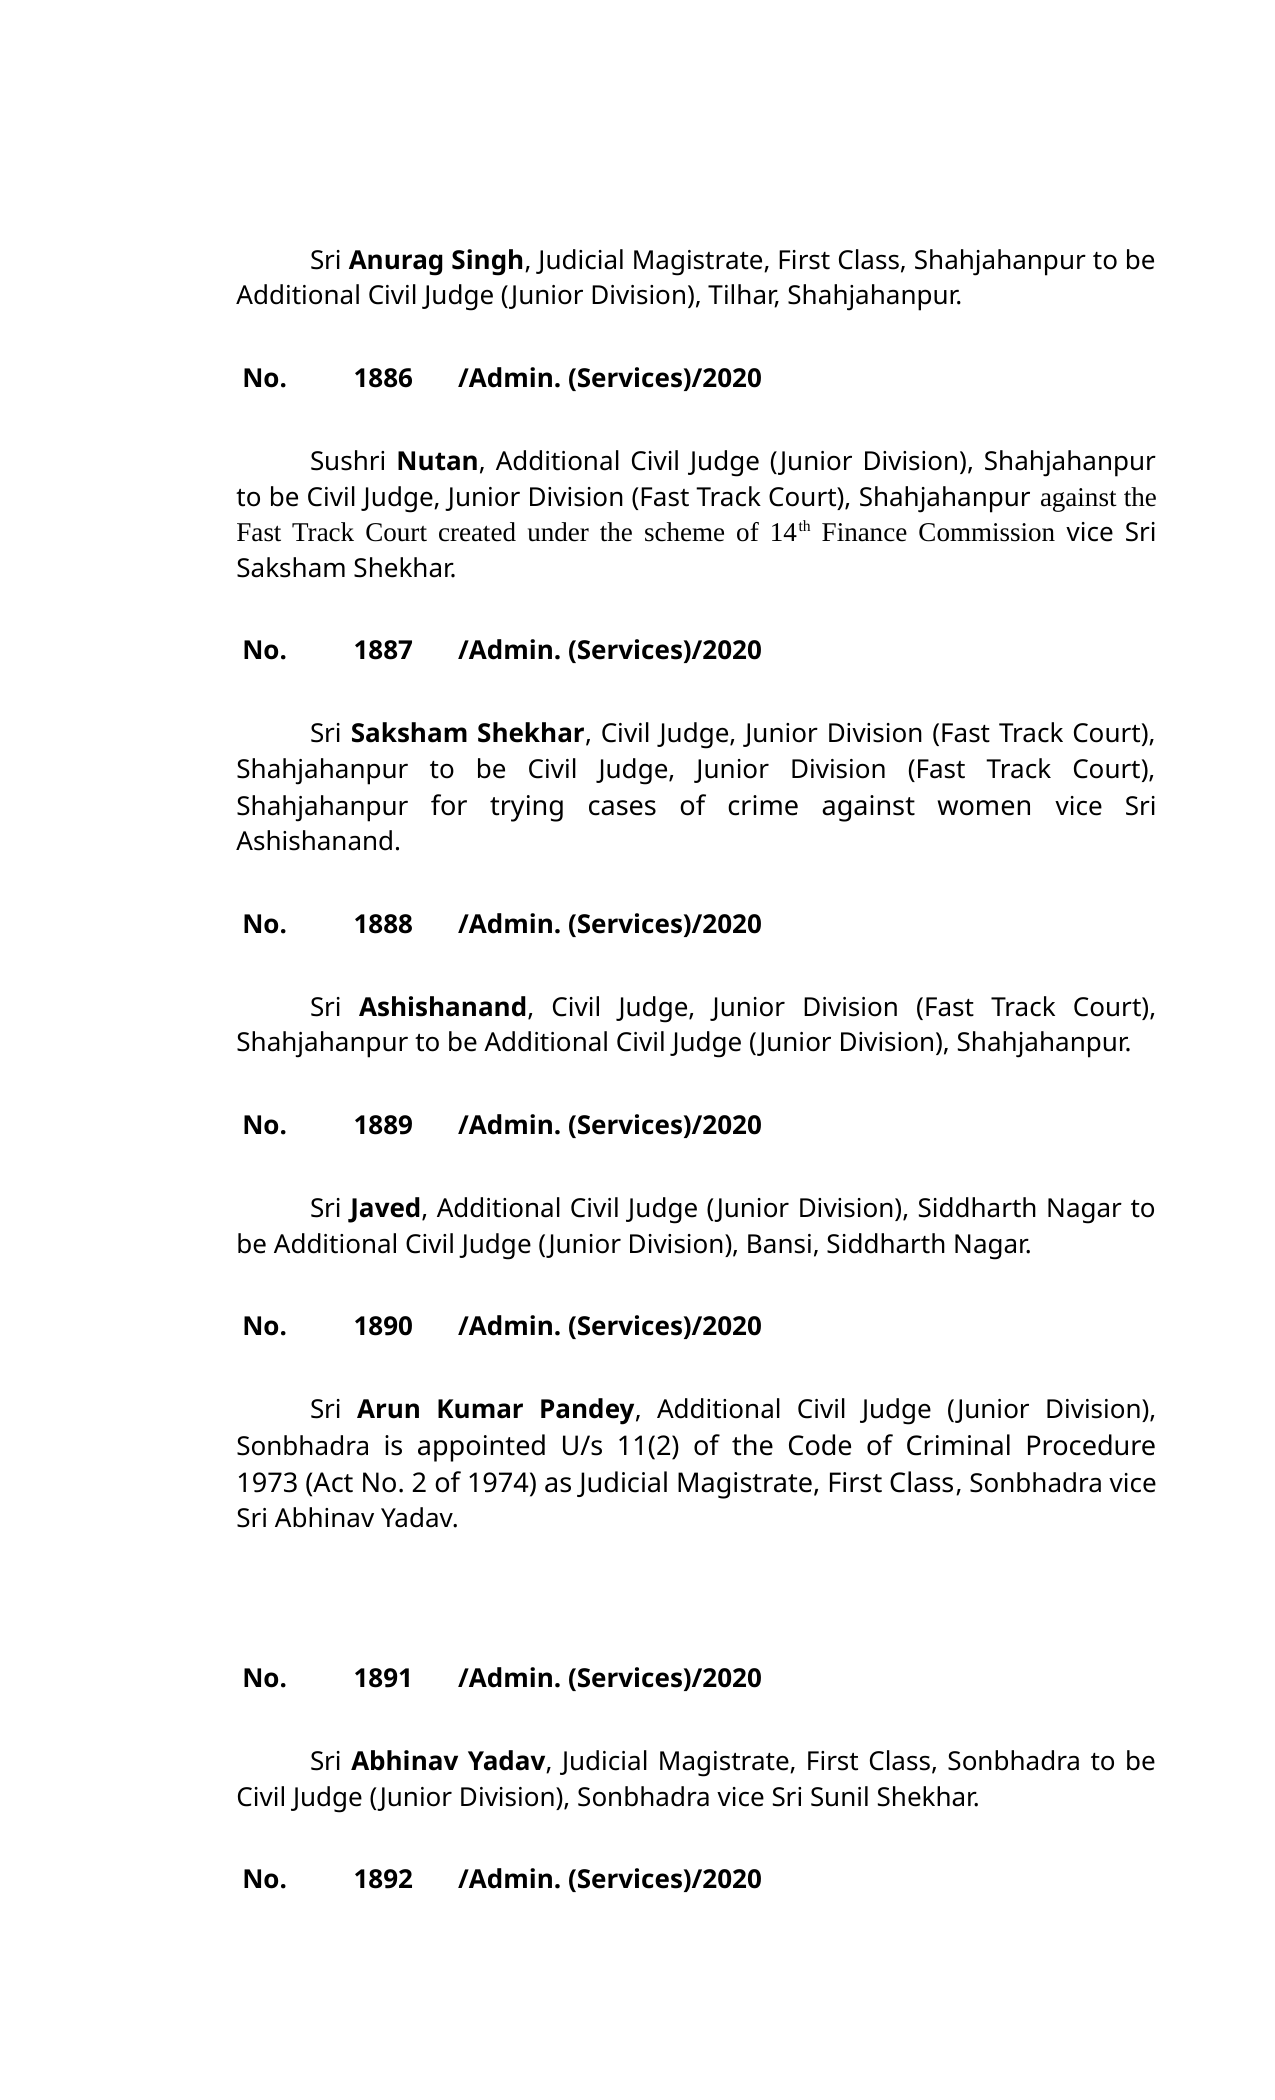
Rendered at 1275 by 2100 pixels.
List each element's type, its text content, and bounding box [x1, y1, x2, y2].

table_header [310, 1855, 452, 1905]
text Sushri Nutan, Additional Civil Judge (Junior Division), Shahjahanpur to be Civil Judge, Junior Division (Fast Track Court), Shahjahanpur against the Fast Track Court created under the scheme of 14th Finance Commission vice Sri Saksham Shekhar. [236, 443, 1157, 585]
table_header No. [236, 900, 310, 950]
table_header [310, 900, 452, 950]
table_header No. [236, 1654, 310, 1704]
table_header [310, 1101, 452, 1151]
text Sri Saksham Shekhar, Civil Judge, Junior Division (Fast Track Court), Shahjahanpur to be Civil Judge, Junior Division (Fast Track Court), Shahjahanpur for trying cases of crime against women vice Sri Ashishanand. [236, 715, 1157, 858]
table_header /Admin. (Services)/2020 [452, 626, 795, 676]
table_header No. [236, 626, 310, 676]
text Sri Ashishanand, Civil Judge, Junior Division (Fast Track Court), Shahjahanpur to be Additional Civil Judge (Junior Division), Shahjahanpur. [236, 988, 1157, 1059]
table_header No. [236, 1302, 310, 1352]
text Sri Javed, Additional Civil Judge (Junior Division), Siddharth Nagar to be Additional Civil Judge (Junior Division), Bansi, Siddharth Nagar. [236, 1190, 1157, 1261]
table_header No. [236, 354, 310, 404]
table_header /Admin. (Services)/2020 [452, 1654, 795, 1704]
table_header [310, 354, 452, 404]
text Sri Arun Kumar Pandey, Additional Civil Judge (Junior Division), Sonbhadra is appointed U/s 11(2) of the Code of Criminal Procedure 1973 (Act No. 2 of 1974) as Judicial Magistrate, First Class, Sonbhadra vice Sri Abhinav Yadav. [236, 1391, 1157, 1536]
table_header /Admin. (Services)/2020 [452, 1302, 795, 1352]
table_header [310, 1302, 452, 1352]
table_header /Admin. (Services)/2020 [452, 354, 795, 404]
table_header [310, 626, 452, 676]
text Sri Abhinav Yadav, Judicial Magistrate, First Class, Sonbhadra to be Civil Judge (Junior Division), Sonbhadra vice Sri Sunil Shekhar. [236, 1743, 1157, 1814]
table_header No. [236, 1101, 310, 1151]
text Sri Anurag Singh, Judicial Magistrate, First Class, Shahjahanpur to be Additional Civil Judge (Junior Division), Tilhar, Shahjahanpur. [236, 242, 1157, 313]
table_header /Admin. (Services)/2020 [452, 1101, 795, 1151]
table_header /Admin. (Services)/2020 [452, 1855, 795, 1905]
table_header [310, 1654, 452, 1704]
table_header /Admin. (Services)/2020 [452, 900, 795, 950]
table_header No. [236, 1855, 310, 1905]
